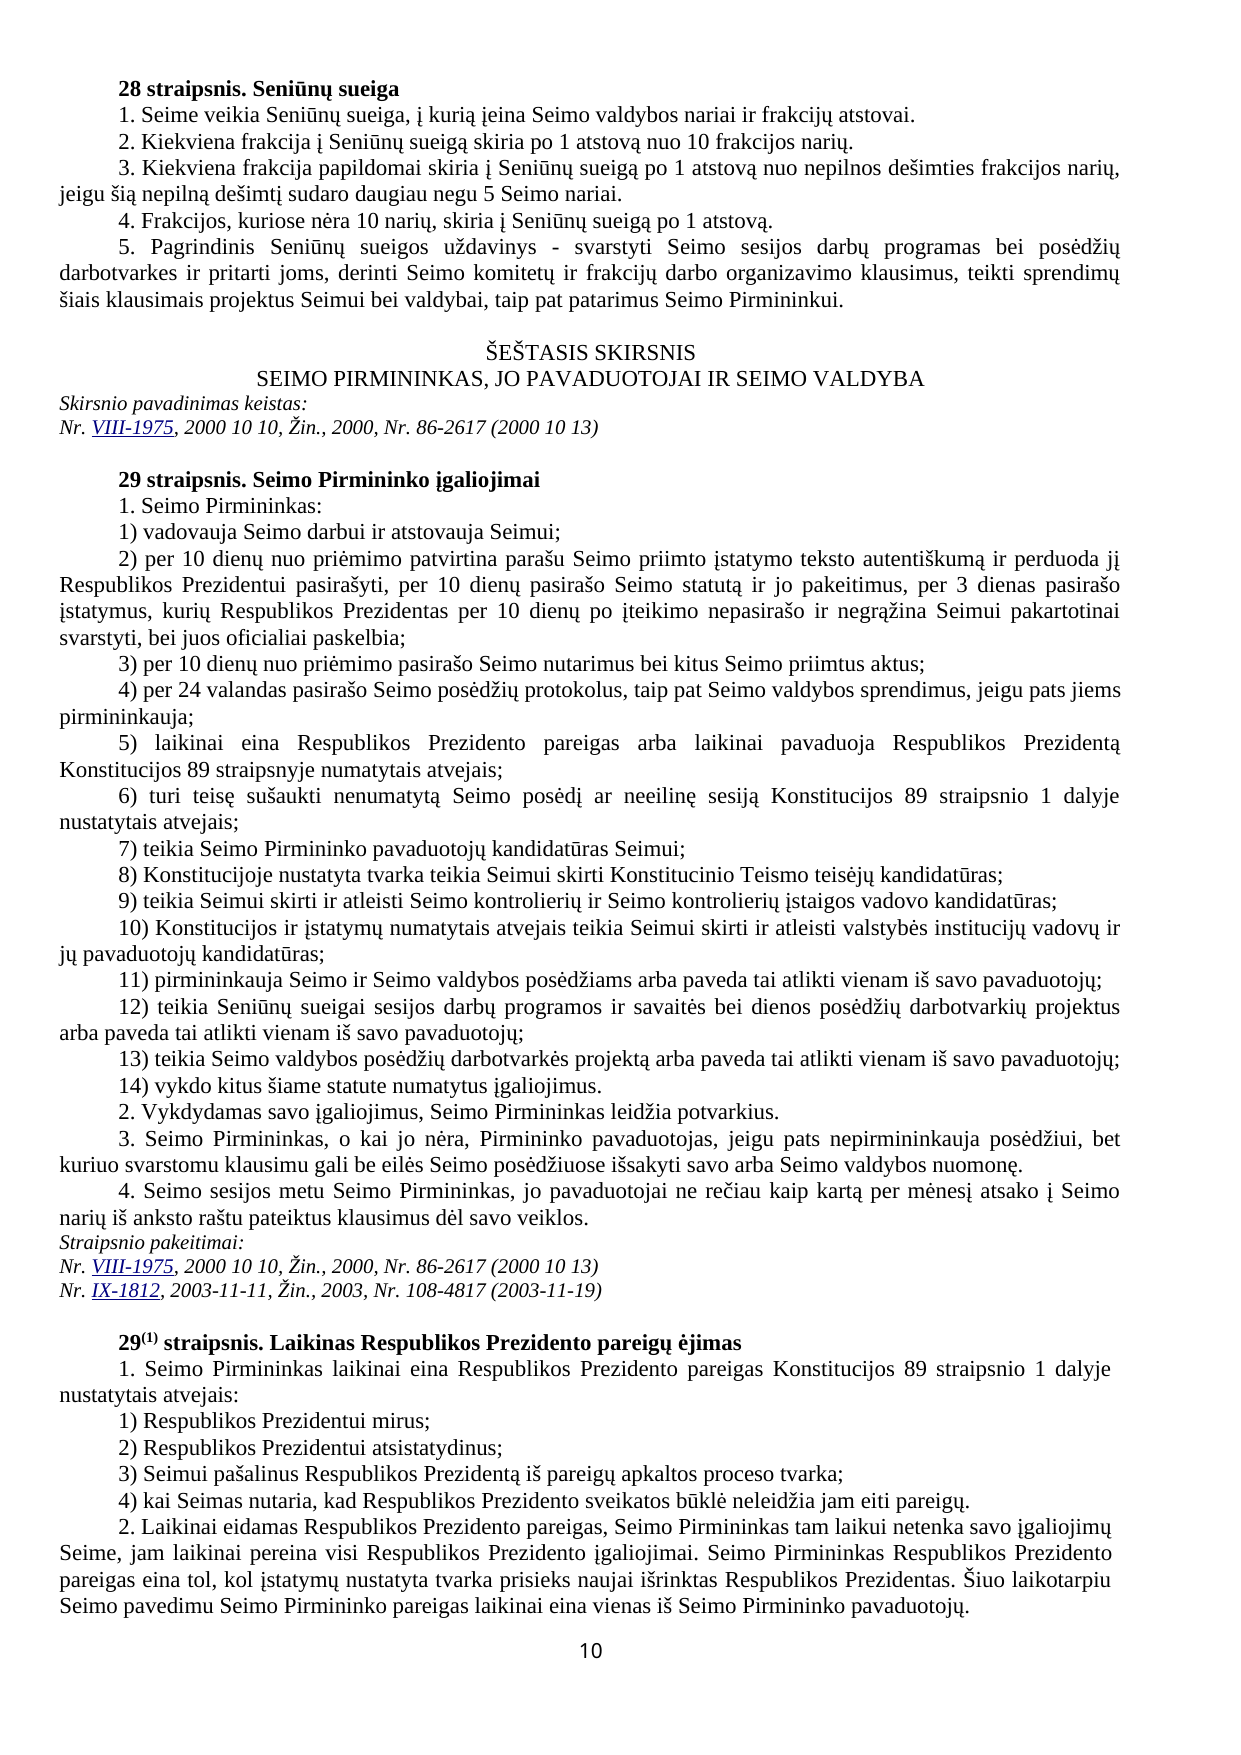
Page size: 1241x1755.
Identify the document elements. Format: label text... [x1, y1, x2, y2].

text Skirsnio pavadinimas keistas: [59, 391, 1122, 415]
text 2) Respublikos Prezidentui atsistatydinus; [59, 1434, 1113, 1460]
text 12) teikia Seniūnų sueigai sesijos darbų programos ir savaitės bei dienos posėdžių darbotvarkių projektus arba paveda tai atlikti vienam iš savo pavaduotojų; [59, 993, 1122, 1046]
text 1) vadovauja Seimo darbui ir atstovauja Seimui; [59, 518, 1122, 545]
text 13) teikia Seimo valdybos posėdžių darbotvarkės projektą arba paveda tai atlikti vienam iš savo pavaduotojų; [59, 1046, 1122, 1072]
text Nr. IX-1812, 2003-11-11, Žin., 2003, Nr. 108-4817 (2003-11-19) [59, 1278, 1122, 1302]
text 2. Vykdydamas savo įgaliojimus, Seimo Pirmininkas leidžia potvarkius. [59, 1098, 1122, 1124]
text 4. Seimo sesijos metu Seimo Pirmininkas, jo pavaduotojai ne rečiau kaip kartą per mėnesį atsako į Seimo narių iš anksto raštu pateiktus klausimus dėl savo veiklos. [59, 1177, 1122, 1230]
text 11) pirmininkauja Seimo ir Seimo valdybos posėdžiams arba paveda tai atlikti vienam iš savo pavaduotojų; [59, 966, 1122, 993]
text 4) kai Seimas nutaria, kad Respublikos Prezidento sveikatos būklė neleidžia jam eiti pareigų. [59, 1487, 1113, 1513]
text 7) teikia Seimo Pirmininko pavaduotojų kandidatūras Seimui; [59, 835, 1122, 861]
text 29(1) straipsnis. Laikinas Respublikos Prezidento pareigų ėjimas [59, 1328, 1113, 1355]
text 2. Laikinai eidamas Respublikos Prezidento pareigas, Seimo Pirmininkas tam laikui netenka savo įgaliojimų Seime, jam laikinai pereina visi Respublikos Prezidento įgaliojimai. Seimo Pirmininkas Respublikos Prezidento pareigas eina tol, kol įstatymų nustatyta tvarka prisieks naujai išrinktas Respublikos Prezidentas. Šiuo laikotarpiu Seimo pavedimu Seimo Pirmininko pareigas laikinai eina vienas iš Seimo Pirmininko pavaduotojų. [59, 1513, 1113, 1618]
text 5. Pagrindinis Seniūnų sueigos uždavinys - svarstyti Seimo sesijos darbų programas bei posėdžių darbotvarkes ir pritarti joms, derinti Seimo komitetų ir frakcijų darbo organizavimo klausimus, teikti sprendimų šiais klausimais projektus Seimui bei valdybai, taip pat patarimus Seimo Pirmininkui. [59, 233, 1122, 312]
text 14) vykdo kitus šiame statute numatytus įgaliojimus. [59, 1072, 1122, 1098]
text 1. Seimo Pirmininkas laikinai eina Respublikos Prezidento pareigas Konstitucijos 89 straipsnio 1 dalyje nustatytais atvejais: [59, 1355, 1113, 1408]
text 1. Seimo Pirmininkas: [59, 492, 1122, 518]
text 3. Kiekviena frakcija papildomai skiria į Seniūnų sueigą po 1 atstovą nuo nepilnos dešimties frakcijos narių, jeigu šią nepilną dešimtį sudaro daugiau negu 5 Seimo nariai. [59, 154, 1122, 207]
text 4. Frakcijos, kuriose nėra 10 narių, skiria į Seniūnų sueigą po 1 atstovą. [59, 207, 1122, 233]
text 3. Seimo Pirmininkas, o kai jo nėra, Pirmininko pavaduotojas, jeigu pats nepirmininkauja posėdžiui, bet kuriuo svarstomu klausimu gali be eilės Seimo posėdžiuose išsakyti savo arba Seimo valdybos nuomonę. [59, 1124, 1122, 1177]
text 10) Konstitucijos ir įstatymų numatytais atvejais teikia Seimui skirti ir atleisti valstybės institucijų vadovų ir jų pavaduotojų kandidatūras; [59, 914, 1122, 966]
text 4) per 24 valandas pasirašo Seimo posėdžių protokolus, taip pat Seimo valdybos sprendimus, jeigu pats jiems pirmininkauja; [59, 677, 1122, 729]
text 9) teikia Seimui skirti ir atleisti Seimo kontrolierių ir Seimo kontrolierių įstaigos vadovo kandidatūras; [59, 887, 1122, 914]
text 5) laikinai eina Respublikos Prezidento pareigas arba laikinai pavaduoja Respublikos Prezidentą Konstitucijos 89 straipsnyje numatytais atvejais; [59, 729, 1122, 782]
text ŠEŠTASIS SKIRSNIS [59, 338, 1122, 365]
text Nr. VIII-1975, 2000 10 10, Žin., 2000, Nr. 86-2617 (2000 10 13) [59, 1254, 1122, 1278]
text SEIMO PIRMININKAS, JO PAVADUOTOJAI IR SEIMO VALDYBA [59, 365, 1122, 391]
text 2. Kiekviena frakcija į Seniūnų sueigą skiria po 1 atstovą nuo 10 frakcijos narių. [59, 128, 1122, 154]
text 29 straipsnis. Seimo Pirmininko įgaliojimai [59, 466, 1122, 492]
text 6) turi teisę sušaukti nenumatytą Seimo posėdį ar neeilinę sesiją Konstitucijos 89 straipsnio 1 dalyje nustatytais atvejais; [59, 782, 1122, 835]
text 3) per 10 dienų nuo priėmimo pasirašo Seimo nutarimus bei kitus Seimo priimtus aktus; [59, 650, 1122, 677]
text 1) Respublikos Prezidentui mirus; [59, 1408, 1113, 1434]
text 1. Seime veikia Seniūnų sueiga, į kurią įeina Seimo valdybos nariai ir frakcijų atstovai. [59, 101, 1122, 128]
text Nr. VIII-1975, 2000 10 10, Žin., 2000, Nr. 86-2617 (2000 10 13) [59, 415, 1122, 439]
text Straipsnio pakeitimai: [59, 1230, 1122, 1254]
text 2) per 10 dienų nuo priėmimo patvirtina parašu Seimo priimto įstatymo teksto autentiškumą ir perduoda jį Respublikos Prezidentui pasirašyti, per 10 dienų pasirašo Seimo statutą ir jo pakeitimus, per 3 dienas pasirašo įstatymus, kurių Respublikos Prezidentas per 10 dienų po įteikimo nepasirašo ir negrąžina Seimui pakartotinai svarstyti, bei juos oficialiai paskelbia; [59, 545, 1122, 650]
text 3) Seimui pašalinus Respublikos Prezidentą iš pareigų apkaltos proceso tvarka; [59, 1460, 1113, 1487]
text 28 straipsnis. Seniūnų sueiga [59, 75, 1122, 101]
text 8) Konstitucijoje nustatyta tvarka teikia Seimui skirti Konstitucinio Teismo teisėjų kandidatūras; [59, 861, 1122, 887]
